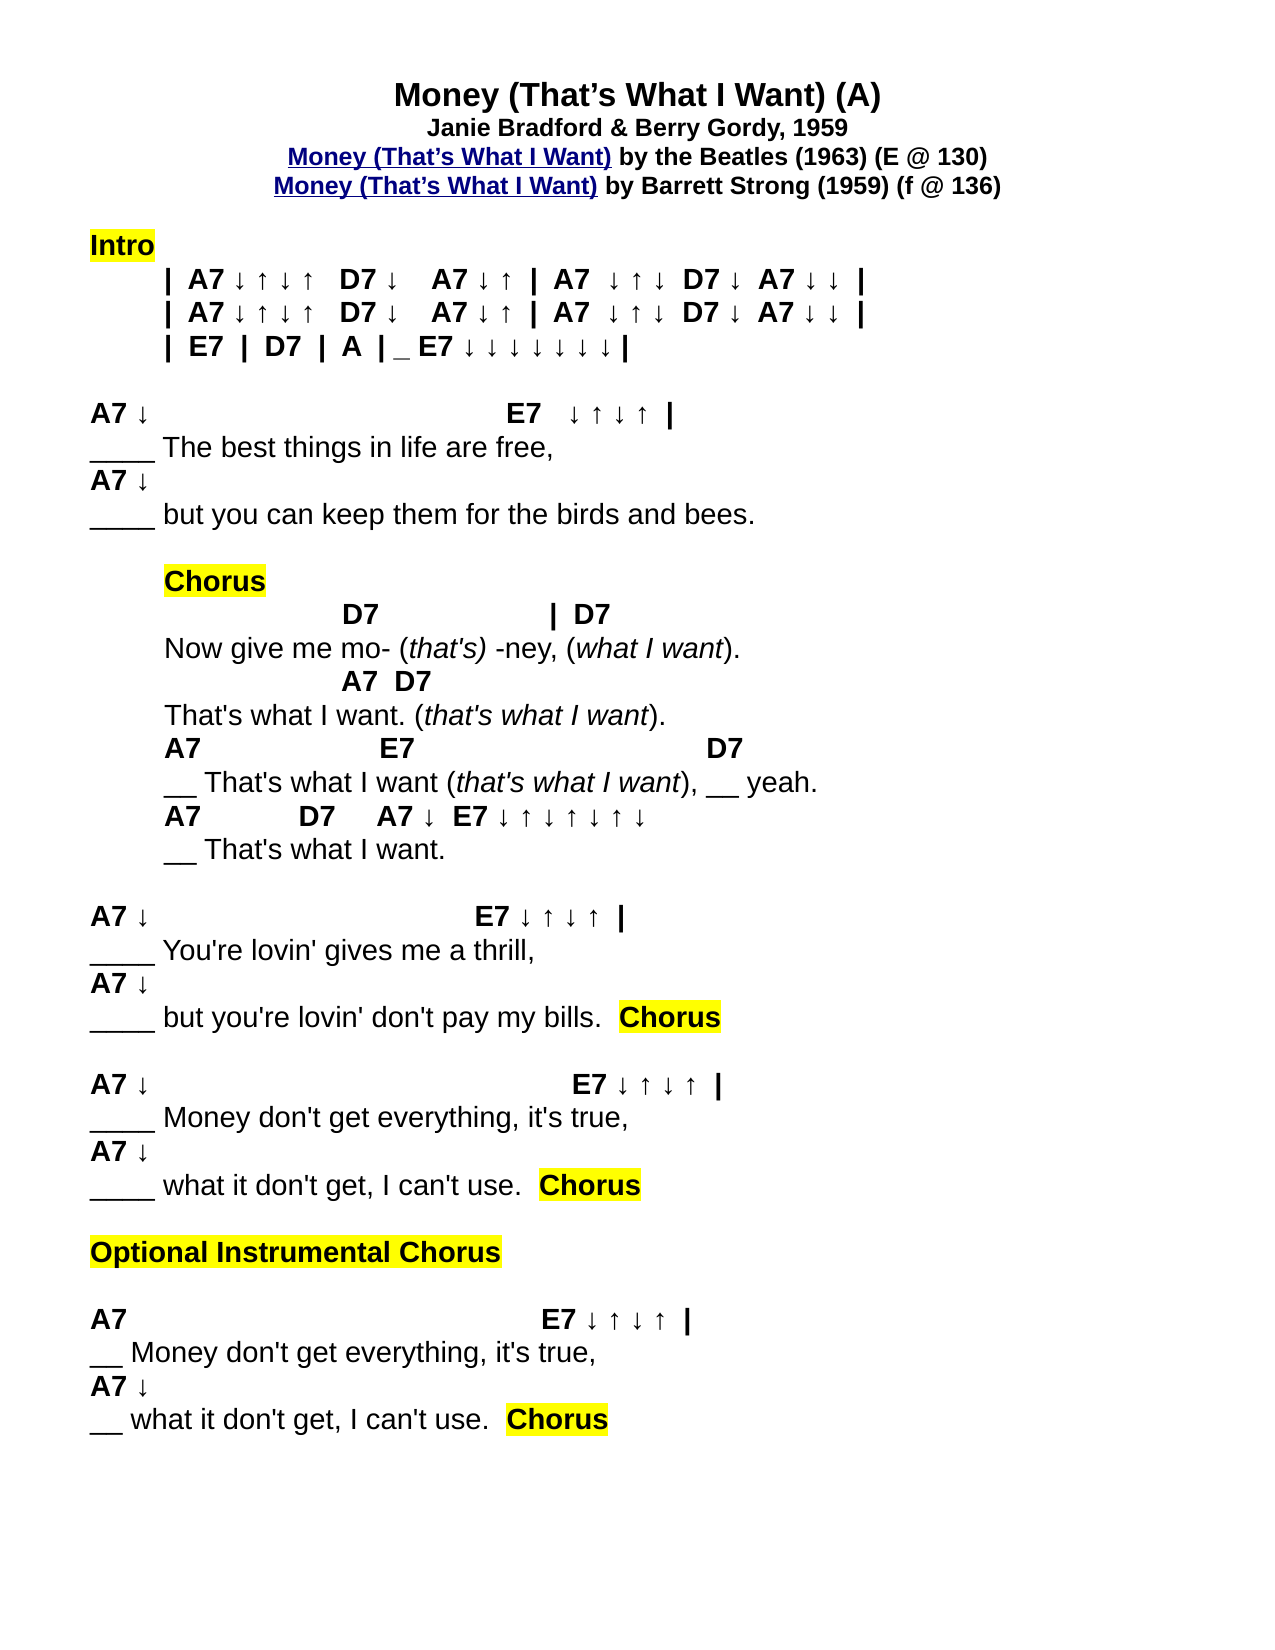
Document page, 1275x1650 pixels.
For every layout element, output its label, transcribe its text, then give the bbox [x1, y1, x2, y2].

text ____ what it don't get, I can't use. Chorus [90, 1168, 1185, 1201]
text ____ but you can keep them for the birds and bees. [90, 497, 1185, 530]
text That's what I want. (that's what I want). [164, 698, 1185, 732]
text Janie Bradford & Berry Gordy, 1959 [90, 113, 1185, 142]
text A7 E7 ↓ ↑ ↓ ↑ | [90, 1302, 1185, 1335]
text D7 | D7 [164, 597, 1185, 631]
text __ Money don't get everything, it's true, [90, 1335, 1185, 1369]
text Optional Instrumental Chorus [90, 1235, 1185, 1268]
text | A7 ↓ ↑ ↓ ↑ D7 ↓ A7 ↓ ↑ | A7 ↓ ↑ ↓ D7 ↓ A7 ↓ ↓ | [164, 262, 1185, 296]
text A7 ↓ [90, 966, 1185, 1000]
text A7 ↓ [90, 463, 1185, 497]
text ____ The best things in life are free, [90, 430, 1185, 463]
text __ what it don't get, I can't use. Chorus [90, 1402, 1185, 1436]
text __ That's what I want (that's what I want), __ yeah. [164, 765, 1185, 799]
text A7 ↓ E7 ↓ ↑ ↓ ↑ | [90, 396, 1185, 430]
text Chorus [164, 564, 1185, 597]
text | A7 ↓ ↑ ↓ ↑ D7 ↓ A7 ↓ ↑ | A7 ↓ ↑ ↓ D7 ↓ A7 ↓ ↓ | [164, 296, 1185, 329]
text ____ Money don't get everything, it's true, [90, 1101, 1185, 1134]
text ____ You're lovin' gives me a thrill, [90, 933, 1185, 966]
text | E7 | D7 | A | _ E7 ↓ ↓ ↓ ↓ ↓ ↓ ↓ | [164, 329, 1185, 363]
text ____ but you're lovin' don't pay my bills. Chorus [90, 1000, 1185, 1033]
text A7 ↓ E7 ↓ ↑ ↓ ↑ | [90, 899, 1185, 933]
text Money (That’s What I Want) by the Beatles (1963) (E @ 130) [90, 142, 1185, 171]
text A7 D7 A7 ↓ E7 ↓ ↑ ↓ ↑ ↓ ↑ ↓ [164, 799, 1185, 832]
text Money (That’s What I Want) by Barrett Strong (1959) (f @ 136) [90, 171, 1185, 200]
text A7 ↓ [90, 1369, 1185, 1402]
text A7 ↓ E7 ↓ ↑ ↓ ↑ | [90, 1067, 1185, 1101]
text __ That's what I want. [164, 832, 1185, 866]
text A7 ↓ [90, 1134, 1185, 1168]
text A7 D7 [164, 664, 1185, 698]
text A7 E7 D7 [164, 732, 1185, 765]
text Money (That’s What I Want) (A) [90, 75, 1185, 113]
text Intro [90, 228, 1185, 262]
text Now give me mo- (that's) -ney, (what I want). [164, 631, 1185, 664]
